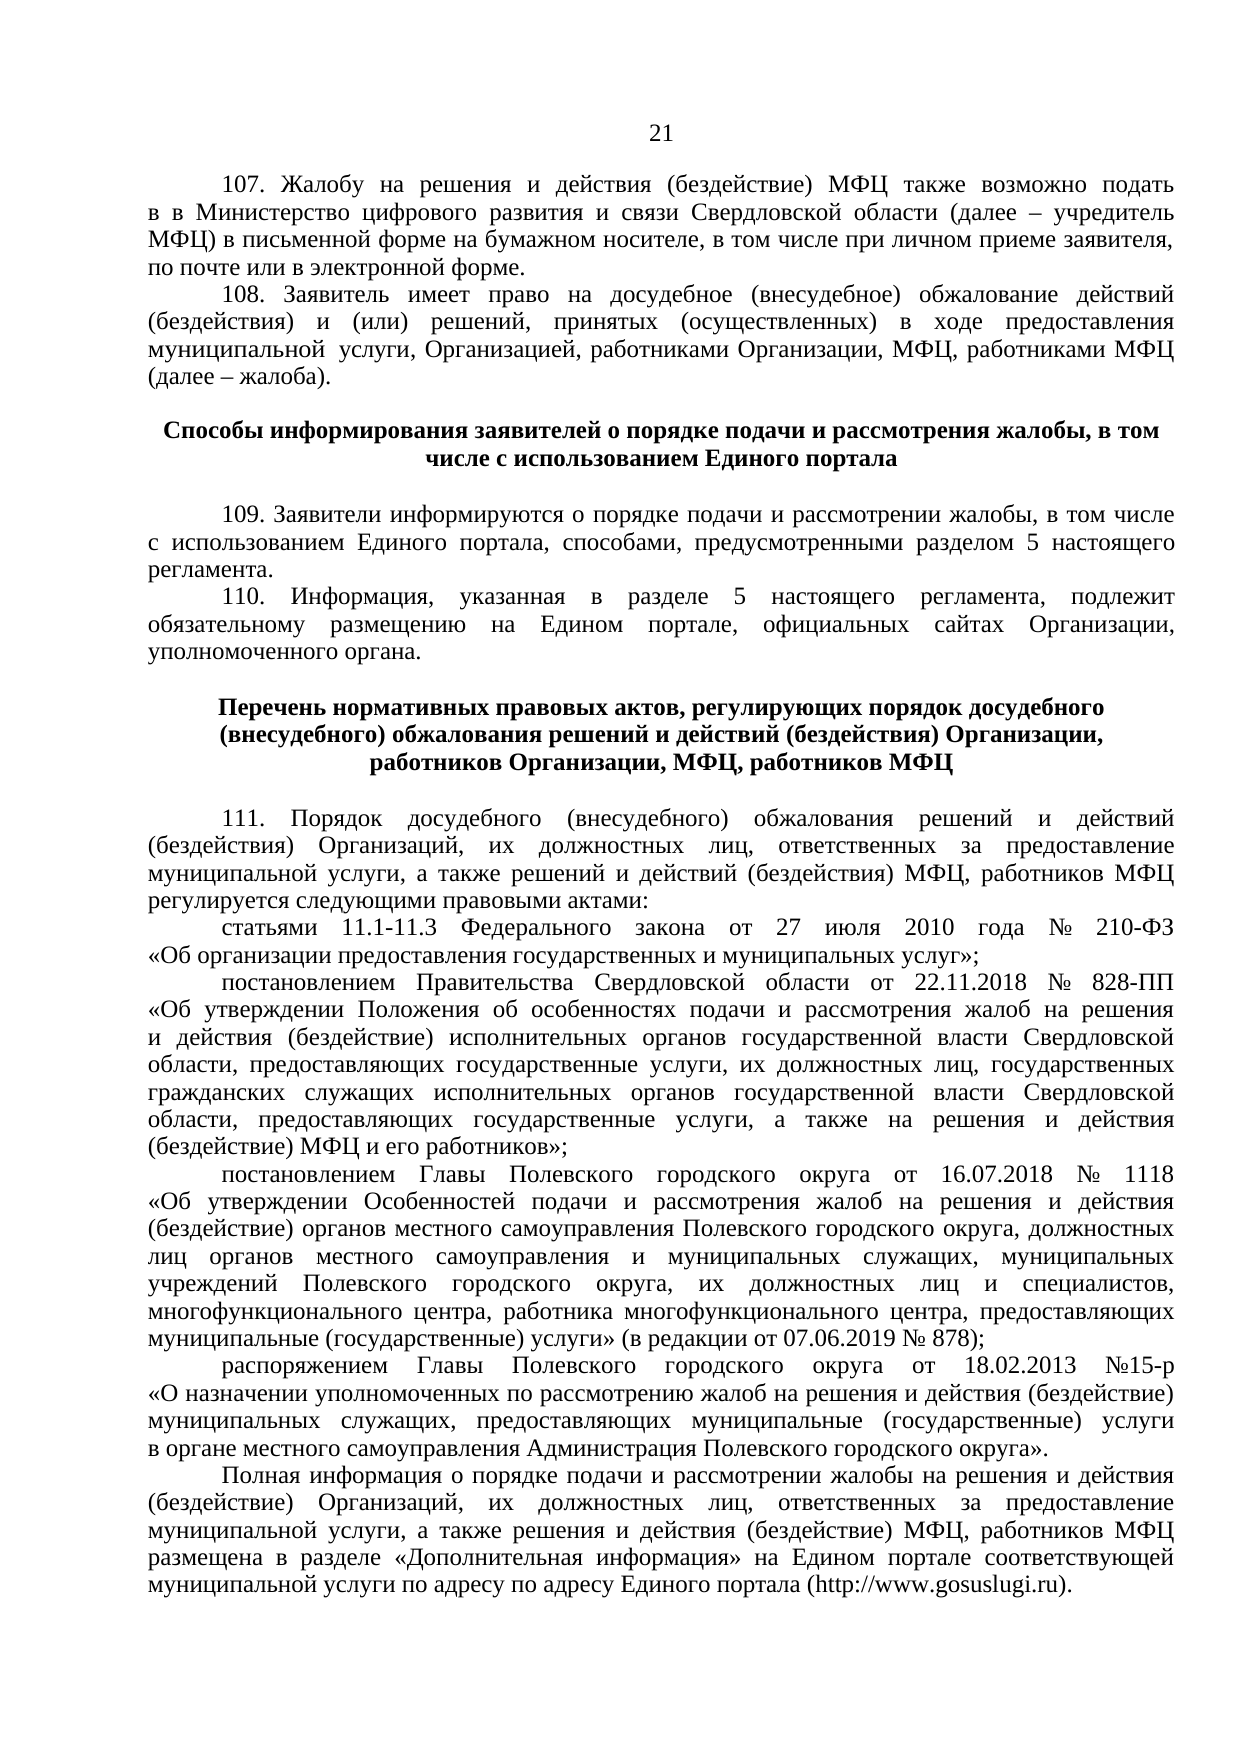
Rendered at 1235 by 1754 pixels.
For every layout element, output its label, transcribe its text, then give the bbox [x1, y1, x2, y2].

text Полная информация о порядке подачи и рассмотрении жалобы на решения и действия (бездействие) Организаций, их должностных лиц, ответственных за предоставление муниципальной услуги, а также решения и действия (бездействие) МФЦ, работников МФЦ размещена в разделе «Дополнительная информация» на Едином портале соответствующей муниципальной услуги по адресу по адресу Единого портала (http://www.gosuslugi.ru). [148, 1461, 1175, 1598]
text Способы информирования заявителей о порядке подачи и рассмотрения жалобы, в том числе с использованием Единого портала [148, 417, 1175, 472]
text 110. Информация, указанная в разделе 5 настоящего регламента, подлежит обязательному размещению на Едином портале, официальных сайтах Организации, уполномоченного органа. [148, 583, 1176, 665]
text 107. Жалобу на решения и действия (бездействие) МФЦ также возможно подать в в Министерство цифрового развития и связи Свердловской области (далее – учредитель МФЦ) в письменной форме на бумажном носителе, в том числе при личном приеме заявителя, по почте или в электронной форме. [148, 171, 1175, 280]
text распоряжением Главы Полевского городского округа от 18.02.2013 №15-р «О назначении уполномоченных по рассмотрению жалоб на решения и действия (бездействие) муниципальных служащих, предоставляющих муниципальные (государственные) услуги в органе местного самоуправления Администрация Полевского городского округа». [148, 1352, 1175, 1461]
text 111. Порядок досудебного (внесудебного) обжалования решений и действий (бездействия) Организаций, их должностных лиц, ответственных за предоставление муниципальной услуги, а также решений и действий (бездействия) МФЦ, работников МФЦ регулируется следующими правовыми актами: [148, 804, 1175, 914]
text постановлением Правительства Свердловской области от 22.11.2018 № 828-ПП «Об утверждении Положения об особенностях подачи и рассмотрения жалоб на решения и действия (бездействие) исполнительных органов государственной власти Свердловской области, предоставляющих государственные услуги, их должностных лиц, государственных гражданских служащих исполнительных органов государственной власти Свердловской области, предоставляющих государственные услуги, а также на решения и действия (бездействие) МФЦ и его работников»; [148, 968, 1175, 1160]
text 108. Заявитель имеет право на досудебное (внесудебное) обжалование действий (бездействия) и (или) решений, принятых (осуществленных) в ходе предоставления муниципальной услуги, Организацией, работниками Организации, МФЦ, работниками МФЦ (далее – жалоба). [148, 280, 1175, 390]
text 109. Заявители информируются о порядке подачи и рассмотрении жалобы, в том числе с использованием Единого портала, способами, предусмотренными разделом 5 настоящего регламента. [148, 501, 1176, 583]
text статьями 11.1-11.3 Федерального закона от 27 июля 2010 года № 210-ФЗ «Об организации предоставления государственных и муниципальных услуг»; [148, 914, 1175, 968]
text Перечень нормативных правовых актов, регулирующих порядок досудебного (внесудебного) обжалования решений и действий (бездействия) Организации, работников Организации, МФЦ, работников МФЦ [148, 693, 1175, 776]
text постановлением Главы Полевского городского округа от 16.07.2018 № 1118 «Об утверждении Особенностей подачи и рассмотрения жалоб на решения и действия (бездействие) органов местного самоуправления Полевского городского округа, должностных лиц органов местного самоуправления и муниципальных служащих, муниципальных учреждений Полевского городского округа, их должностных лиц и специалистов, многофункционального центра, работника многофункционального центра, предоставляющих муниципальные (государственные) услуги» (в редакции от 07.06.2019 № 878); [148, 1160, 1175, 1352]
